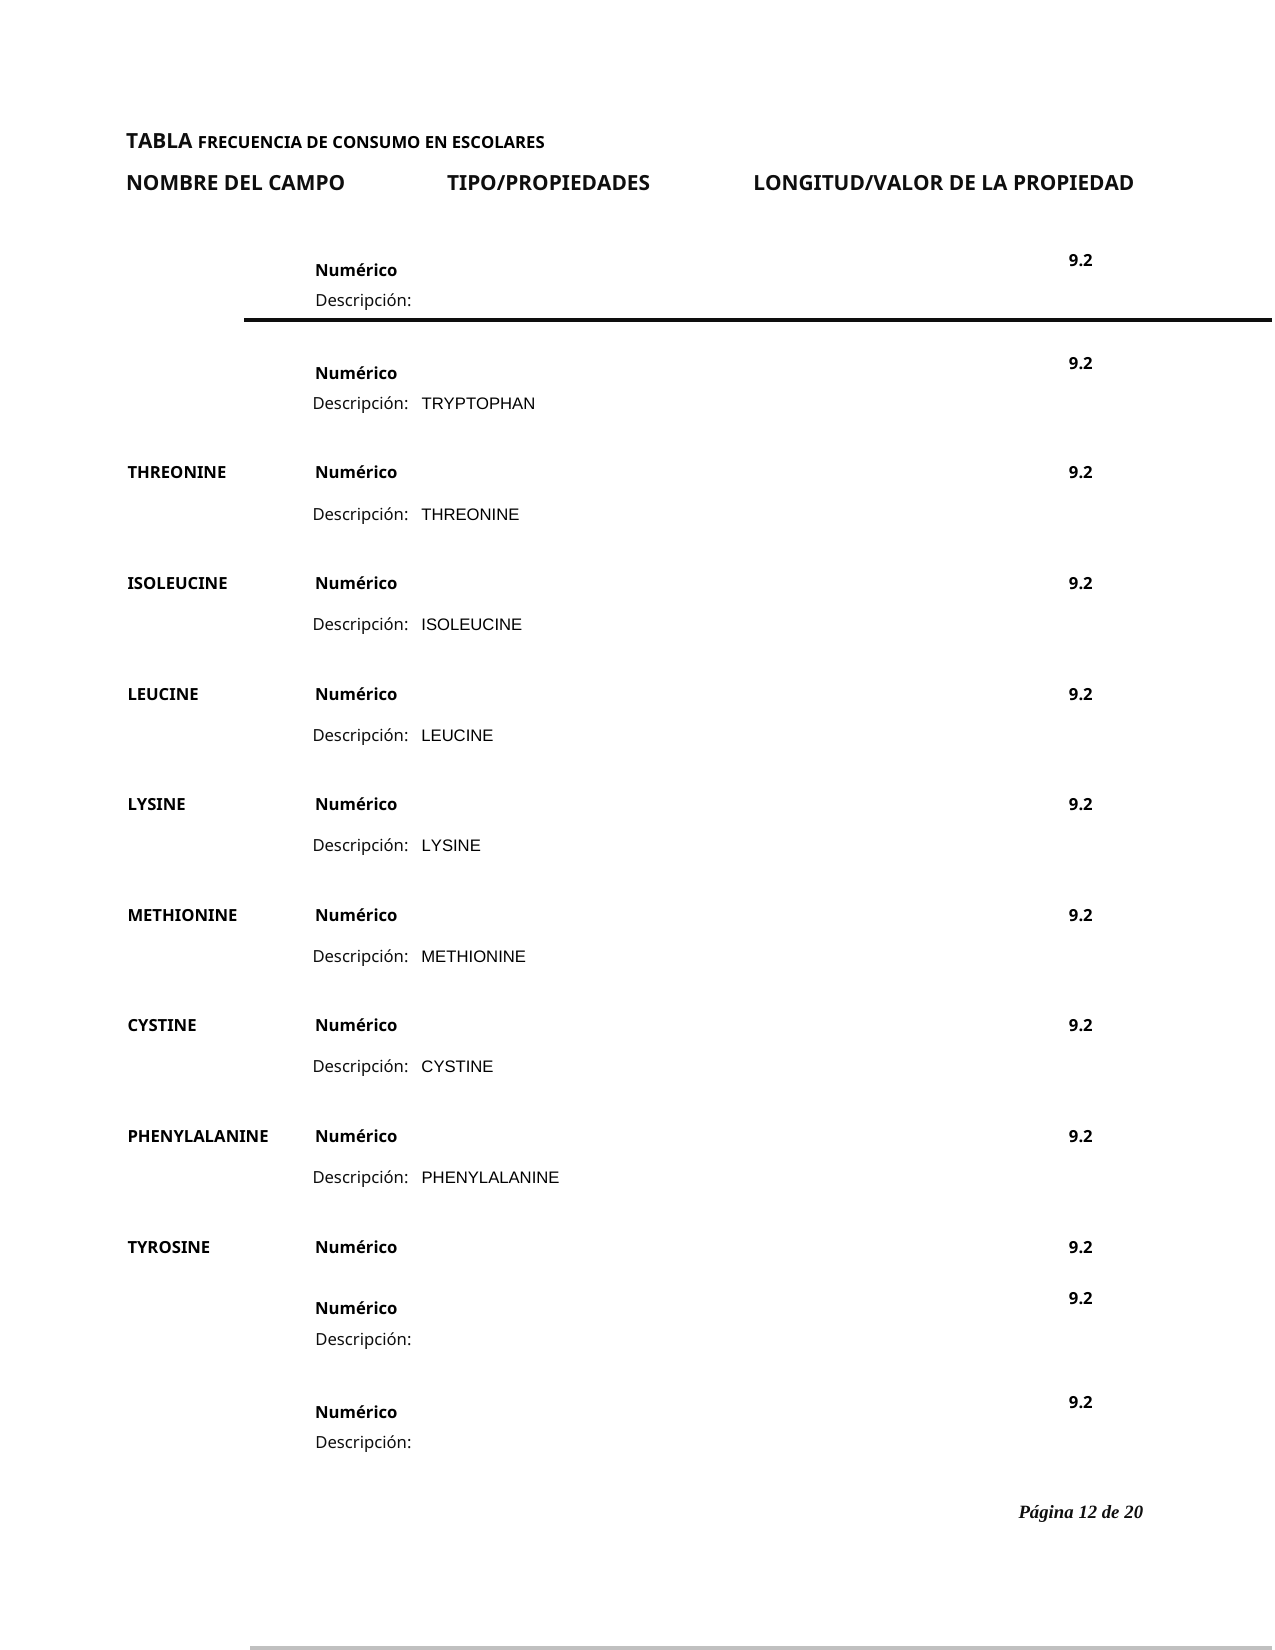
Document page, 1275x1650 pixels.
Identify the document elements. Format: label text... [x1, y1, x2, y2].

text METHIONINE Numérico 9.2 [127, 903, 1093, 926]
text TYROSINE Numérico 9.2 [127, 1235, 1093, 1258]
text Descripción: METHIONINE [126, 940, 1093, 968]
text LEUCINE Numérico 9.2 [127, 682, 1093, 705]
text Descripción: CYSTINE [126, 1051, 1093, 1078]
text Descripción: PHENYLALANINE [126, 1161, 1093, 1189]
text Descripción: THREONINE [126, 498, 1093, 526]
text Descripción: LYSINE [126, 829, 1093, 857]
text PHENYLALANINE Numérico 9.2 [127, 1124, 1093, 1147]
text ISOLEUCINE Numérico 9.2 [127, 572, 1093, 594]
text Descripción: ISOLEUCINE [126, 608, 1093, 636]
text LYSINE Numérico 9.2 [127, 793, 1093, 815]
text Descripción: TRYPTOPHAN [126, 387, 1093, 415]
text Descripción: LEUCINE [126, 719, 1093, 747]
text CYSTINE Numérico 9.2 [127, 1014, 1093, 1036]
text THREONINE Numérico 9.2 [127, 461, 1093, 484]
